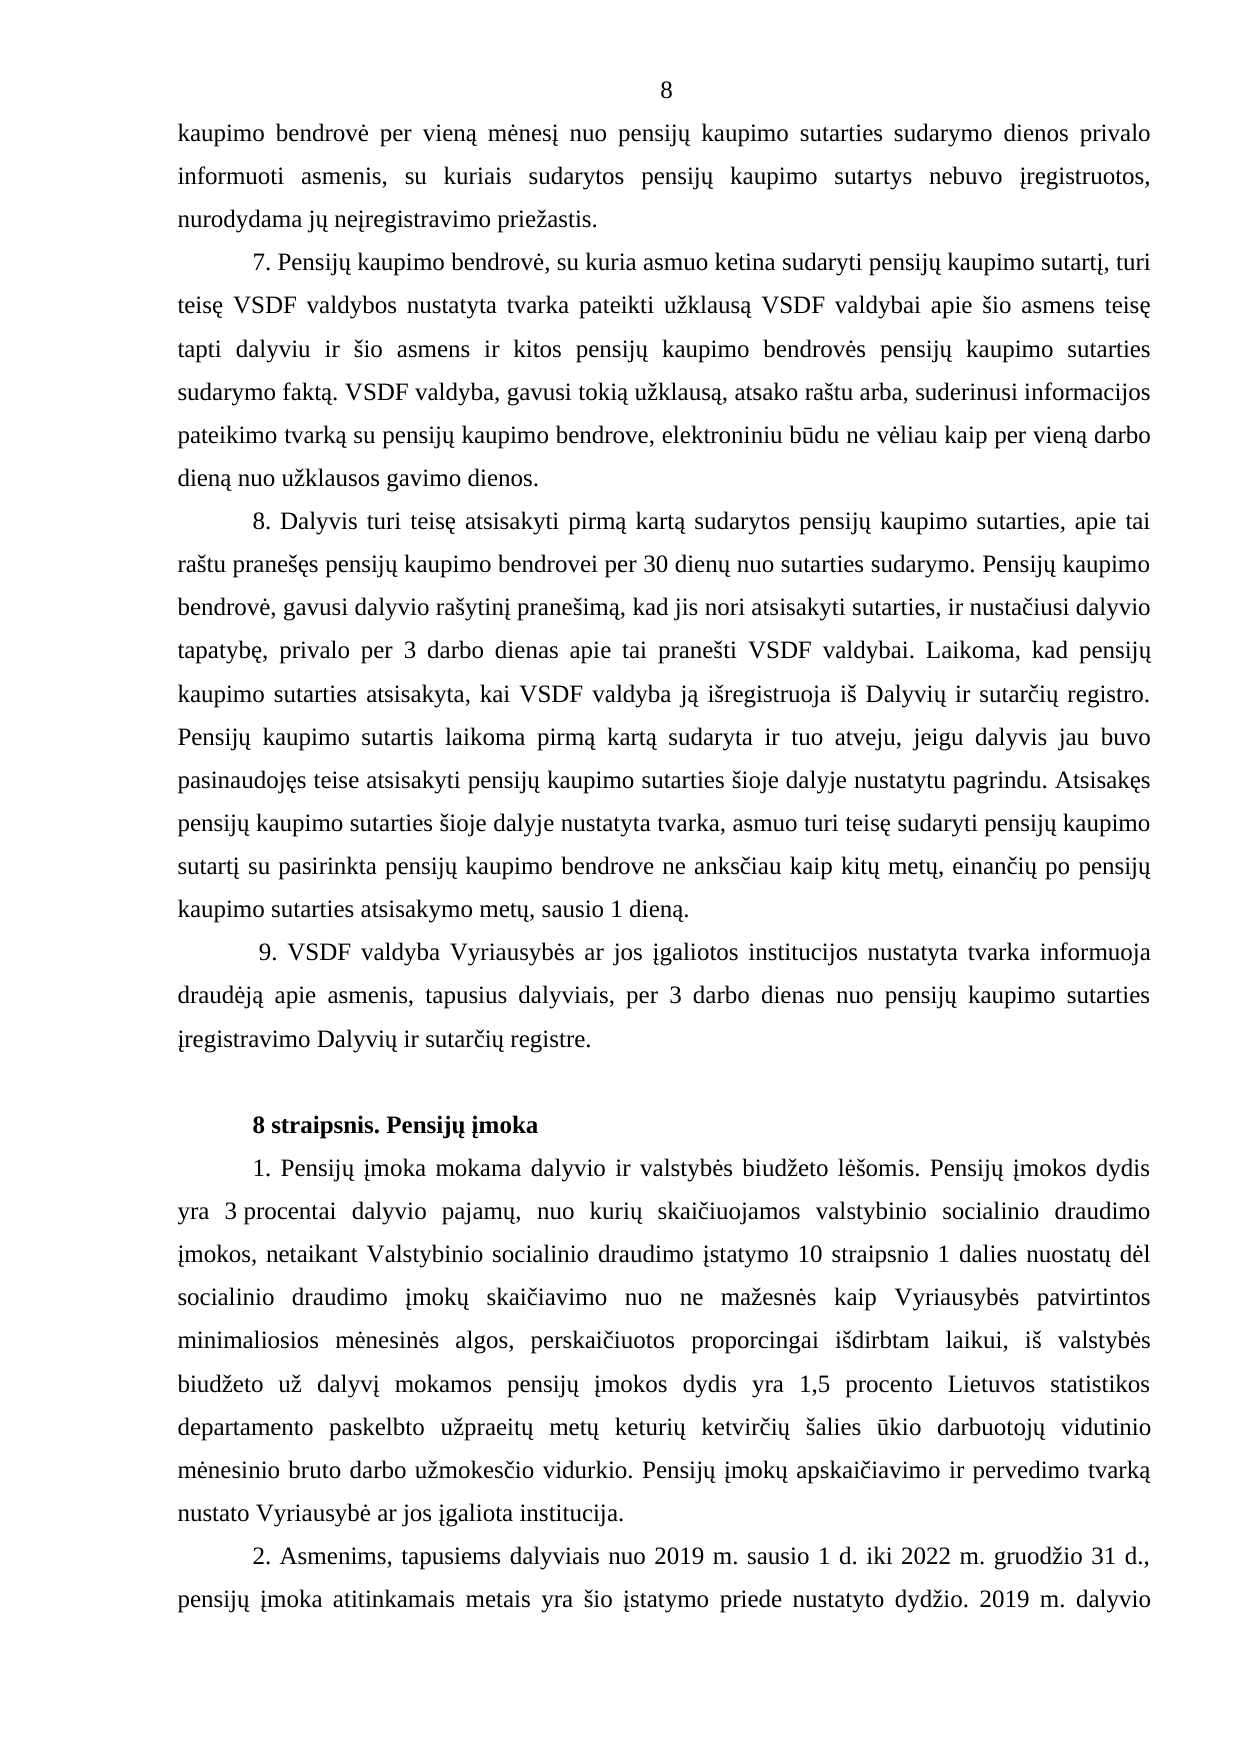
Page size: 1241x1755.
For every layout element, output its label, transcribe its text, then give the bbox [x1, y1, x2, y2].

text 9. VSDF valdyba Vyriausybės ar jos įgaliotos institucijos nustatyta tvarka informuoja draudėją apie asmenis, tapusius dalyviais, per 3 darbo dienas nuo pensijų kaupimo sutarties įregistravimo Dalyvių ir sutarčių registre. [177, 937, 1152, 1052]
text 2. Asmenims, tapusiems dalyviais nuo 2019 m. sausio 1 d. iki 2022 m. gruodžio 31 d., pensijų įmoka atitinkamais metais yra šio įstatymo priede nustatyto dydžio. 2019 m. dalyvio [177, 1541, 1152, 1613]
text 7. Pensijų kaupimo bendrovė, su kuria asmuo ketina sudaryti pensijų kaupimo sutartį, turi teisę VSDF valdybos nustatyta tvarka pateikti užklausą VSDF valdybai apie šio asmens teisę tapti dalyviu ir šio asmens ir kitos pensijų kaupimo bendrovės pensijų kaupimo sutarties sudarymo faktą. VSDF valdyba, gavusi tokią užklausą, atsako raštu arba, suderinusi informacijos pateikimo tvarką su pensijų kaupimo bendrove, elektroniniu būdu ne vėliau kaip per vieną darbo dieną nuo užklausos gavimo dienos. [177, 247, 1152, 492]
text 8 straipsnis. Pensijų įmoka [177, 1110, 1152, 1139]
text kaupimo bendrovė per vieną mėnesį nuo pensijų kaupimo sutarties sudarymo dienos privalo informuoti asmenis, su kuriais sudarytos pensijų kaupimo sutartys nebuvo įregistruotos, nurodydama jų neįregistravimo priežastis. [177, 118, 1152, 233]
text 1. Pensijų įmoka mokama dalyvio ir valstybės biudžeto lėšomis. Pensijų įmokos dydis yra 3 procentai dalyvio pajamų, nuo kurių skaičiuojamos valstybinio socialinio draudimo įmokos, netaikant Valstybinio socialinio draudimo įstatymo 10 straipsnio 1 dalies nuostatų dėl socialinio draudimo įmokų skaičiavimo nuo ne mažesnės kaip Vyriausybės patvirtintos minimaliosios mėnesinės algos, perskaičiuotos proporcingai išdirbtam laikui, iš valstybės biudžeto už dalyvį mokamos pensijų įmokos dydis yra 1,5 procento Lietuvos statistikos departamento paskelbto užpraeitų metų keturių ketvirčių šalies ūkio darbuotojų vidutinio mėnesinio bruto darbo užmokesčio vidurkio. Pensijų įmokų apskaičiavimo ir pervedimo tvarką nustato Vyriausybė ar jos įgaliota institucija. [177, 1153, 1152, 1527]
text 8. Dalyvis turi teisę atsisakyti pirmą kartą sudarytos pensijų kaupimo sutarties, apie tai raštu pranešęs pensijų kaupimo bendrovei per 30 dienų nuo sutarties sudarymo. Pensijų kaupimo bendrovė, gavusi dalyvio rašytinį pranešimą, kad jis nori atsisakyti sutarties, ir nustačiusi dalyvio tapatybę, privalo per 3 darbo dienas apie tai pranešti VSDF valdybai. Laikoma, kad pensijų kaupimo sutarties atsisakyta, kai VSDF valdyba ją išregistruoja iš Dalyvių ir sutarčių registro. Pensijų kaupimo sutartis laikoma pirmą kartą sudaryta ir tuo atveju, jeigu dalyvis jau buvo pasinaudojęs teise atsisakyti pensijų kaupimo sutarties šioje dalyje nustatytu pagrindu. Atsisakęs pensijų kaupimo sutarties šioje dalyje nustatyta tvarka, asmuo turi teisę sudaryti pensijų kaupimo sutartį su pasirinkta pensijų kaupimo bendrove ne anksčiau kaip kitų metų, einančių po pensijų kaupimo sutarties atsisakymo metų, sausio 1 dieną. [177, 506, 1152, 923]
